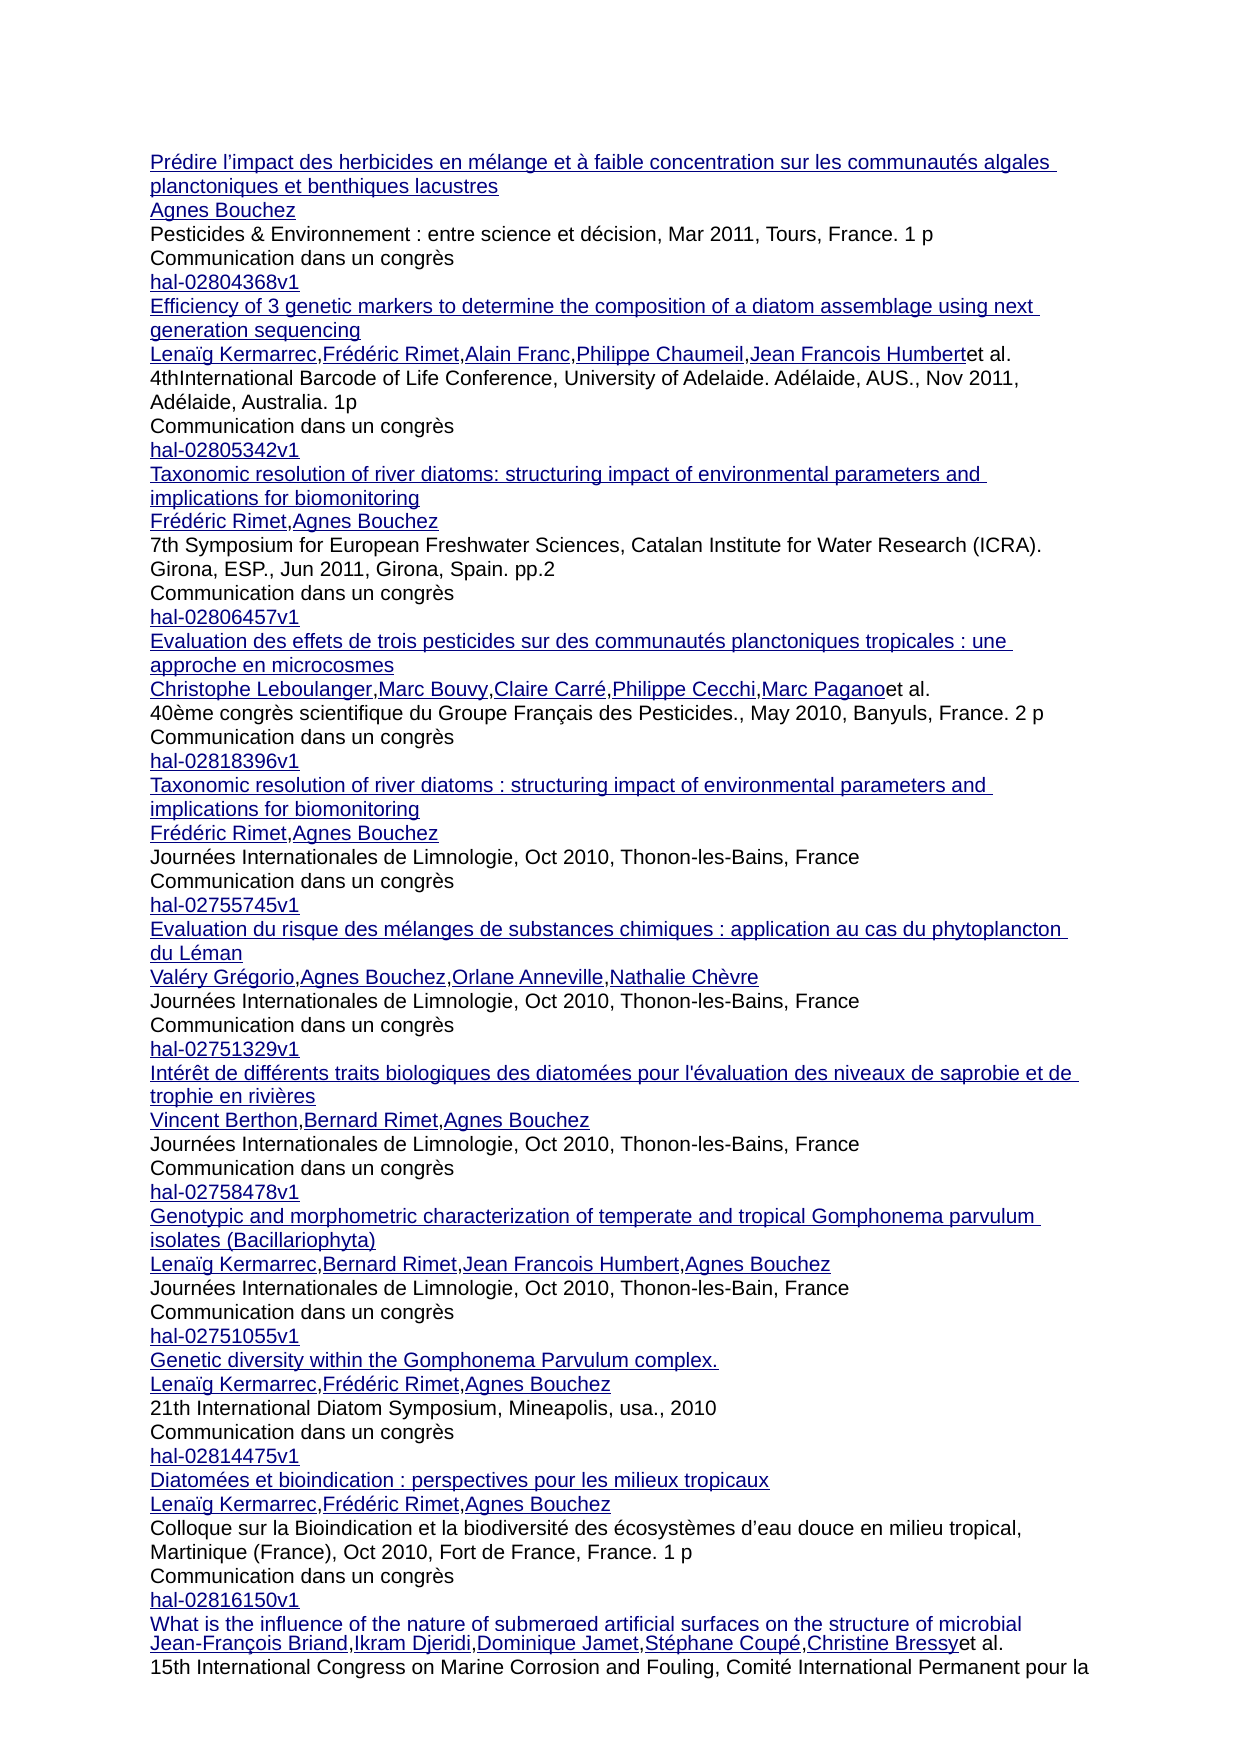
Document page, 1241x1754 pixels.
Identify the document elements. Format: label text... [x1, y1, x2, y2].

table_cell Taxonomic resolution of river diatoms: structuring impact of environmental parameters and implications for biomonitoring Frédéric Rimet,Agnes Bouchez 7th Symposium for European Freshwater Sciences, Catalan Institute for Water Research (ICRA). Girona, ESP., Jun 2011, Girona, Spain. pp.2 Communication dans un congrès hal-02806457v1 [150, 461, 1090, 629]
table_cell Evaluation du risque des mélanges de substances chimiques : application au cas du phytoplancton du Léman Valéry Grégorio,Agnes Bouchez,Orlane Anneville,Nathalie Chèvre Journées Internationales de Limnologie, Oct 2010, Thonon-les-Bains, France Communication dans un congrès hal-02751329v1 [150, 917, 1090, 1060]
table_cell Genetic diversity within the Gomphonema Parvulum complex. Lenaïg Kermarrec,Frédéric Rimet,Agnes Bouchez 21th International Diatom Symposium, Mineapolis, usa., 2010 Communication dans un congrès hal-02814475v1 [150, 1348, 1090, 1468]
table_cell Genotypic and morphometric characterization of temperate and tropical Gomphonema parvulum isolates (Bacillariophyta) Lenaïg Kermarrec,Bernard Rimet,Jean Francois Humbert,Agnes Bouchez Journées Internationales de Limnologie, Oct 2010, Thonon-les-Bain, France Communication dans un congrès hal-02751055v1 [150, 1204, 1090, 1348]
table_cell Prédire l’impact des herbicides en mélange et à faible concentration sur les communautés algales planctoniques et benthiques lacustres Agnes Bouchez Pesticides & Environnement : entre science et décision, Mar 2011, Tours, France. 1 p Communication dans un congrès hal-02804368v1 [150, 150, 1090, 294]
table_cell Evaluation des effets de trois pesticides sur des communautés planctoniques tropicales : une approche en microcosmes Christophe Leboulanger,Marc Bouvy,Claire Carré,Philippe Cecchi,Marc Paganoet al. 40ème congrès scientifique du Groupe Français des Pesticides., May 2010, Banyuls, France. 2 p Communication dans un congrès hal-02818396v1 [150, 629, 1090, 773]
table_cell Intérêt de différents traits biologiques des diatomées pour l'évaluation des niveaux de saprobie et de trophie en rivières Vincent Berthon,Bernard Rimet,Agnes Bouchez Journées Internationales de Limnologie, Oct 2010, Thonon-les-Bains, France Communication dans un congrès hal-02758478v1 [150, 1060, 1090, 1204]
table_cell Diatomées et bioindication : perspectives pour les milieux tropicaux Lenaïg Kermarrec,Frédéric Rimet,Agnes Bouchez Colloque sur la Bioindication et la biodiversité des écosystèmes d’eau douce en milieu tropical, Martinique (France), Oct 2010, Fort de France, France. 1 p Communication dans un congrès hal-02816150v1 [150, 1468, 1090, 1611]
table_cell Efficiency of 3 genetic markers to determine the composition of a diatom assemblage using next generation sequencing Lenaïg Kermarrec,Frédéric Rimet,Alain Franc,Philippe Chaumeil,Jean Francois Humbertet al. 4thInternational Barcode of Life Conference, University of Adelaide. Adélaide, AUS., Nov 2011, Adélaide, Australia. 1p Communication dans un congrès hal-02805342v1 [150, 294, 1090, 461]
table_cell Taxonomic resolution of river diatoms : structuring impact of environmental parameters and implications for biomonitoring Frédéric Rimet,Agnes Bouchez Journées Internationales de Limnologie, Oct 2010, Thonon-les-Bains, France Communication dans un congrès hal-02755745v1 [150, 773, 1090, 917]
table_cell What is the influence of the nature of submerged artificial surfaces on the structure of microbial biofilms communities Jean-François Briand,Ikram Djeridi,Dominique Jamet,Stéphane Coupé,Christine Bressyet al. 15th International Congress on Marine Corrosion and Fouling, Comité International Permanent pour la Recherche sur la Préservation des Matériaux en Milieu Marin ((COIPM).). Newcastle, INT., Jun 2010, Newcastle, United Kingdom. 1 p Communication dans un congrès hal-02816267v1 [150, 1611, 1090, 1679]
